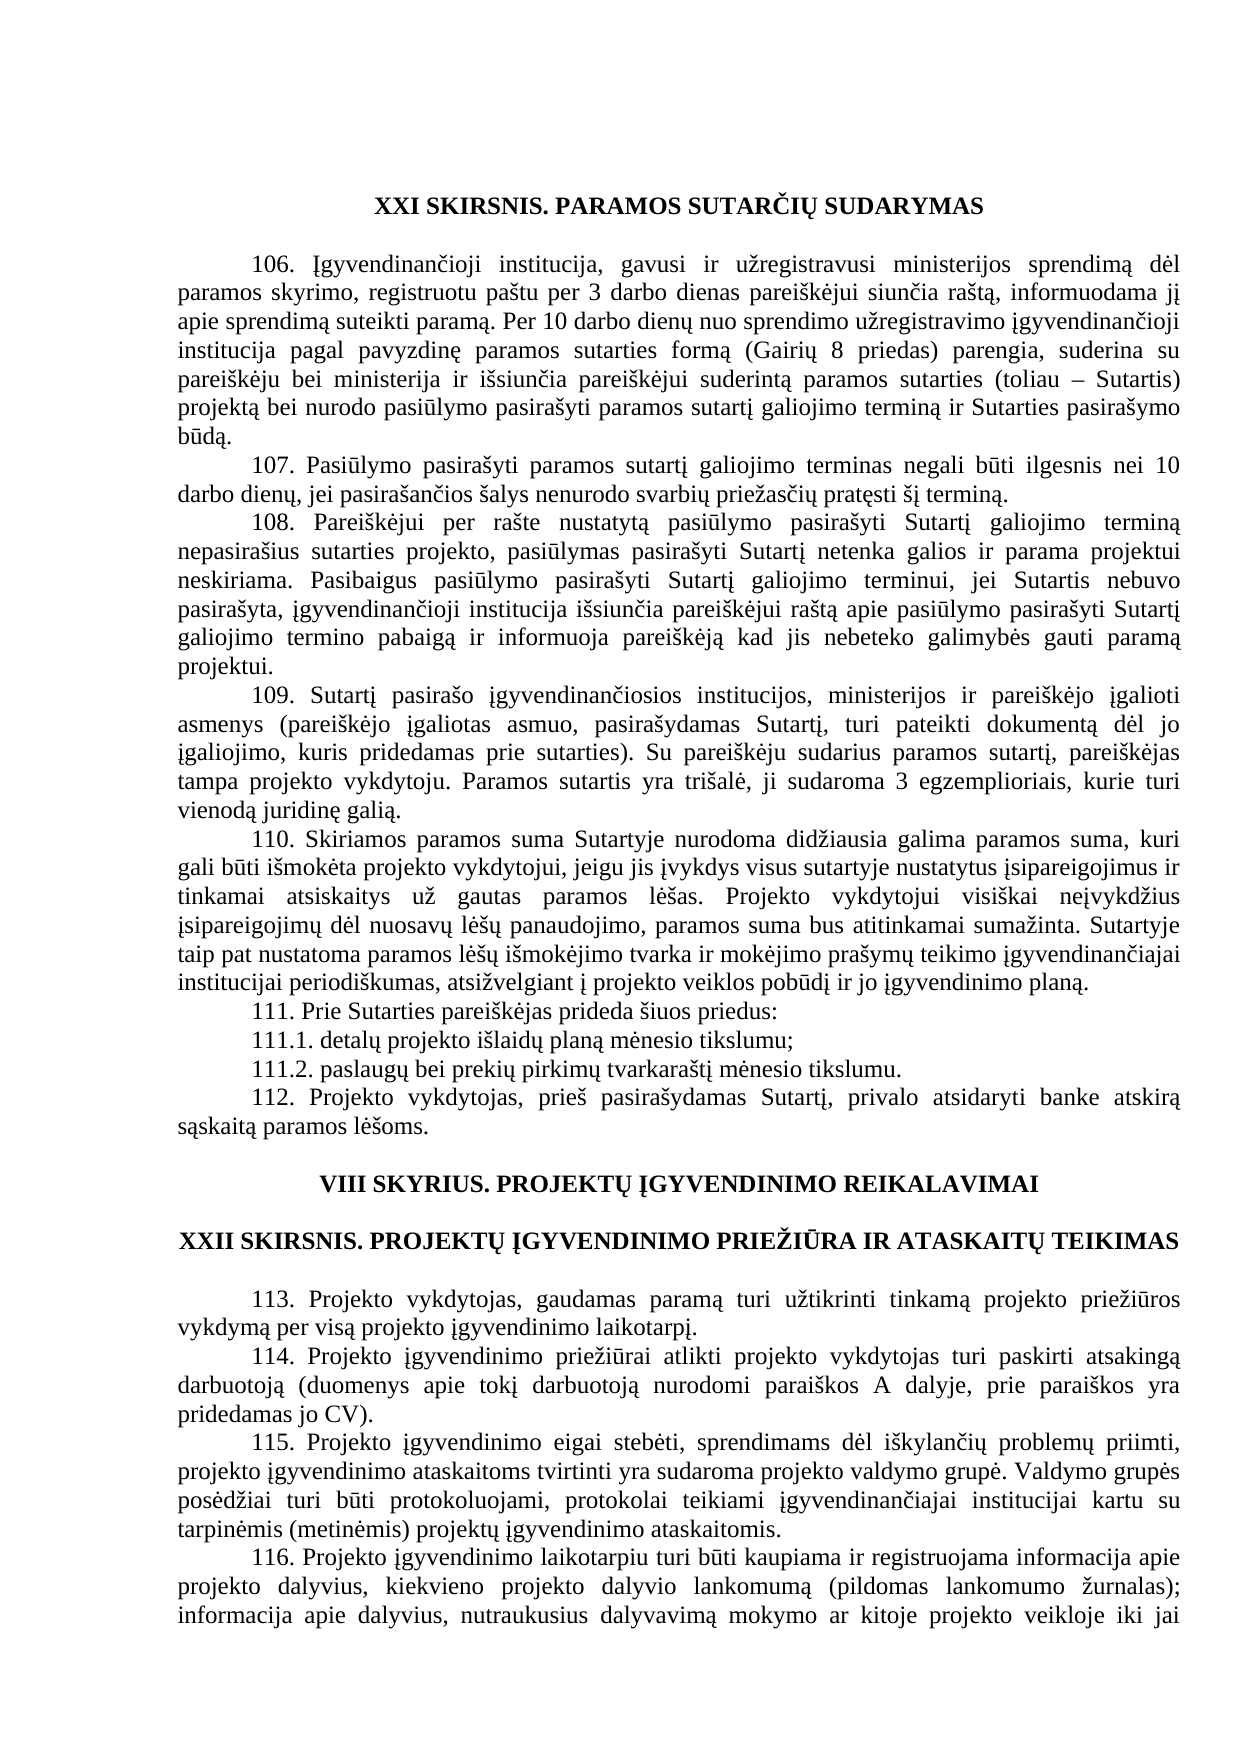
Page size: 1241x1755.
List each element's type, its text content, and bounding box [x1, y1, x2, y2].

text VIII SKYRIUS. PROJEKTŲ ĮGYVENDINIMO REIKALAVIMAI [177, 1169, 1181, 1197]
text 112. Projekto vykdytojas, prieš pasirašydamas Sutartį, privalo atsidaryti banke atskirą sąskaitą paramos lėšoms. [177, 1082, 1181, 1140]
text 114. Projekto įgyvendinimo priežiūrai atlikti projekto vykdytojas turi paskirti atsakingą darbuotoją (duomenys apie tokį darbuotoją nurodomi paraiškos A dalyje, prie paraiškos yra pridedamas jo CV). [177, 1341, 1181, 1427]
text XXII SKIRSNIS. PROJEKTŲ ĮGYVENDINIMO PRIEŽIŪRA IR ATASKAITŲ TEIKIMAS [177, 1226, 1181, 1255]
text 109. Sutartį pasirašo įgyvendinančiosios institucijos, ministerijos ir pareiškėjo įgalioti asmenys (pareiškėjo įgaliotas asmuo, pasirašydamas Sutartį, turi pateikti dokumentą dėl jo įgaliojimo, kuris pridedamas prie sutarties). Su pareiškėju sudarius paramos sutartį, pareiškėjas tampa projekto vykdytoju. Paramos sutartis yra trišalė, ji sudaroma 3 egzemplioriais, kurie turi vienodą juridinę galią. [177, 680, 1181, 824]
text XXI SKIRSNIS. PARAMOS SUTARČIŲ SUDARYMAS [177, 191, 1181, 220]
text 115. Projekto įgyvendinimo eigai stebėti, sprendimams dėl iškylančių problemų priimti, projekto įgyvendinimo ataskaitoms tvirtinti yra sudaroma projekto valdymo grupė. Valdymo grupės posėdžiai turi būti protokoluojami, protokolai teikiami įgyvendinančiajai institucijai kartu su tarpinėmis (metinėmis) projektų įgyvendinimo ataskaitomis. [177, 1427, 1181, 1542]
text 116. Projekto įgyvendinimo laikotarpiu turi būti kaupiama ir registruojama informacija apie projekto dalyvius, kiekvieno projekto dalyvio lankomumą (pildomas lankomumo žurnalas); informacija apie dalyvius, nutraukusius dalyvavimą mokymo ar kitoje projekto veikloje iki jai [177, 1542, 1181, 1629]
text 111. Prie Sutarties pareiškėjas prideda šiuos priedus: [177, 996, 1181, 1025]
text 110. Skiriamos paramos suma Sutartyje nurodoma didžiausia galima paramos suma, kuri gali būti išmokėta projekto vykdytojui, jeigu jis įvykdys visus sutartyje nustatytus įsipareigojimus ir tinkamai atsiskaitys už gautas paramos lėšas. Projekto vykdytojui visiškai neįvykdžius įsipareigojimų dėl nuosavų lėšų panaudojimo, paramos suma bus atitinkamai sumažinta. Sutartyje taip pat nustatoma paramos lėšų išmokėjimo tvarka ir mokėjimo prašymų teikimo įgyvendinančiajai institucijai periodiškumas, atsižvelgiant į projekto veiklos pobūdį ir jo įgyvendinimo planą. [177, 824, 1181, 996]
text 113. Projekto vykdytojas, gaudamas paramą turi užtikrinti tinkamą projekto priežiūros vykdymą per visą projekto įgyvendinimo laikotarpį. [177, 1284, 1181, 1341]
text 107. Pasiūlymo pasirašyti paramos sutartį galiojimo terminas negali būti ilgesnis nei 10 darbo dienų, jei pasirašančios šalys nenurodo svarbių priežasčių pratęsti šį terminą. [177, 450, 1181, 507]
text 106. Įgyvendinančioji institucija, gavusi ir užregistravusi ministerijos sprendimą dėl paramos skyrimo, registruotu paštu per 3 darbo dienas pareiškėjui siunčia raštą, informuodama jį apie sprendimą suteikti paramą. Per 10 darbo dienų nuo sprendimo užregistravimo įgyvendinančioji institucija pagal pavyzdinę paramos sutarties formą (Gairių 8 priedas) parengia, suderina su pareiškėju bei ministerija ir išsiunčia pareiškėjui suderintą paramos sutarties (toliau – Sutartis) projektą bei nurodo pasiūlymo pasirašyti paramos sutartį galiojimo terminą ir Sutarties pasirašymo būdą. [177, 249, 1181, 450]
text 111.2. paslaugų bei prekių pirkimų tvarkaraštį mėnesio tikslumu. [177, 1054, 1181, 1082]
text 111.1. detalų projekto išlaidų planą mėnesio tikslumu; [177, 1025, 1181, 1054]
text 108. Pareiškėjui per rašte nustatytą pasiūlymo pasirašyti Sutartį galiojimo terminą nepasirašius sutarties projekto, pasiūlymas pasirašyti Sutartį netenka galios ir parama projektui neskiriama. Pasibaigus pasiūlymo pasirašyti Sutartį galiojimo terminui, jei Sutartis nebuvo pasirašyta, įgyvendinančioji institucija išsiunčia pareiškėjui raštą apie pasiūlymo pasirašyti Sutartį galiojimo termino pabaigą ir informuoja pareiškėją kad jis nebeteko galimybės gauti paramą projektui. [177, 507, 1181, 680]
